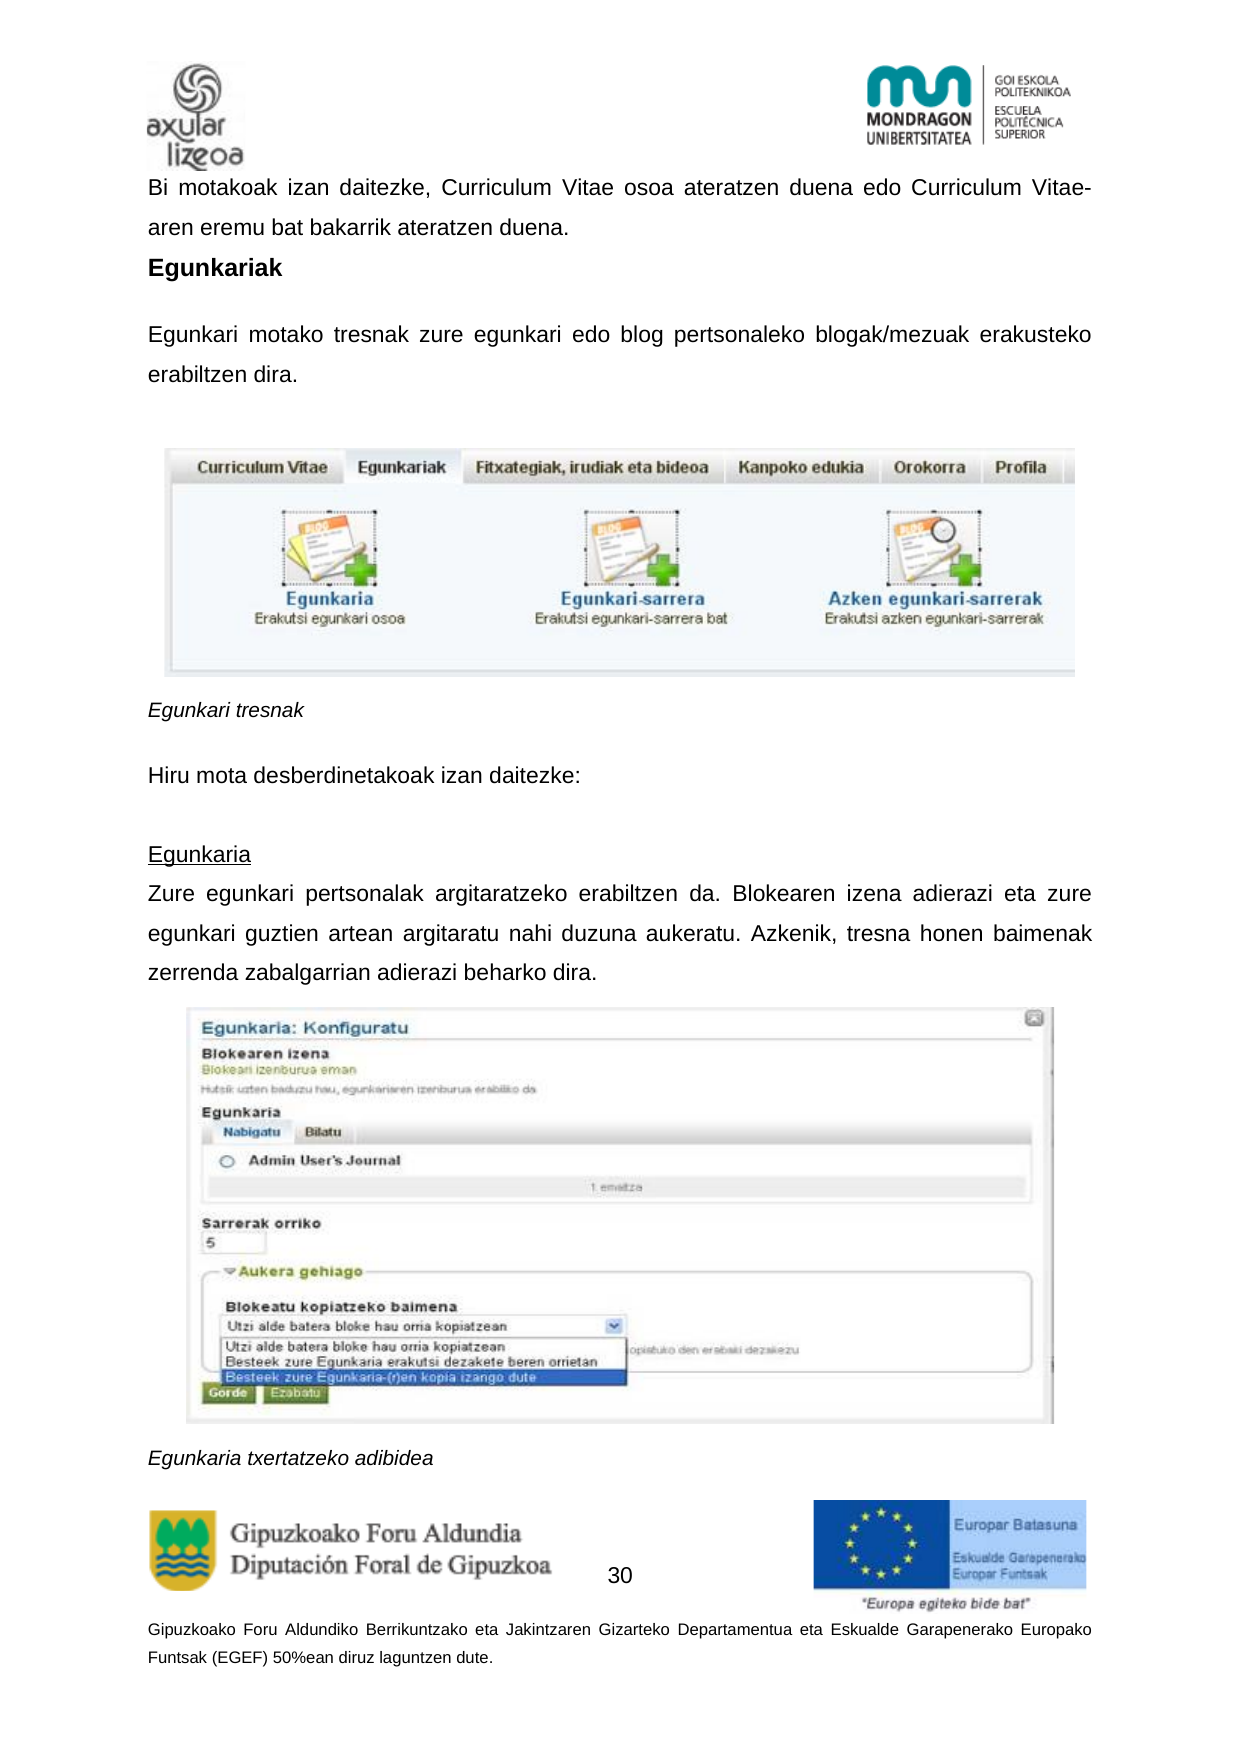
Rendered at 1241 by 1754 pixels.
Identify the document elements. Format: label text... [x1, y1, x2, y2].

picture [813, 1500, 1087, 1615]
picture [148, 1509, 556, 1591]
picture [186, 1007, 1055, 1424]
text Egunkaria txertatzeko adibidea [148, 1446, 1092, 1470]
picture [146, 61, 246, 171]
text Egunkaria [148, 841, 1092, 867]
text Egunkari tresnak [148, 698, 1092, 722]
text Bi motakoak izan daitezke, Curriculum Vitae osoa ateratzen duena edo Curriculum Vitae-aren eremu bat bakarrik ateratzen duena. [148, 174, 1092, 240]
picture [855, 65, 1087, 147]
text Egunkariak [148, 253, 1092, 282]
text Zure egunkari pertsonalak argitaratzeko erabiltzen da. Blokearen izena adierazi eta zure egunkari guztien artean argitaratu nahi duzuna aukeratu. Azkenik, tresna honen baimenak zerrenda zabalgarrian adierazi beharko dira. [148, 880, 1092, 986]
text Hiru mota desberdinetakoak izan daitezke: [148, 762, 1092, 788]
picture [164, 448, 1075, 677]
text Egunkari motako tresnak zure egunkari edo blog pertsonaleko blogak/mezuak erakusteko erabiltzen dira. [148, 321, 1092, 387]
